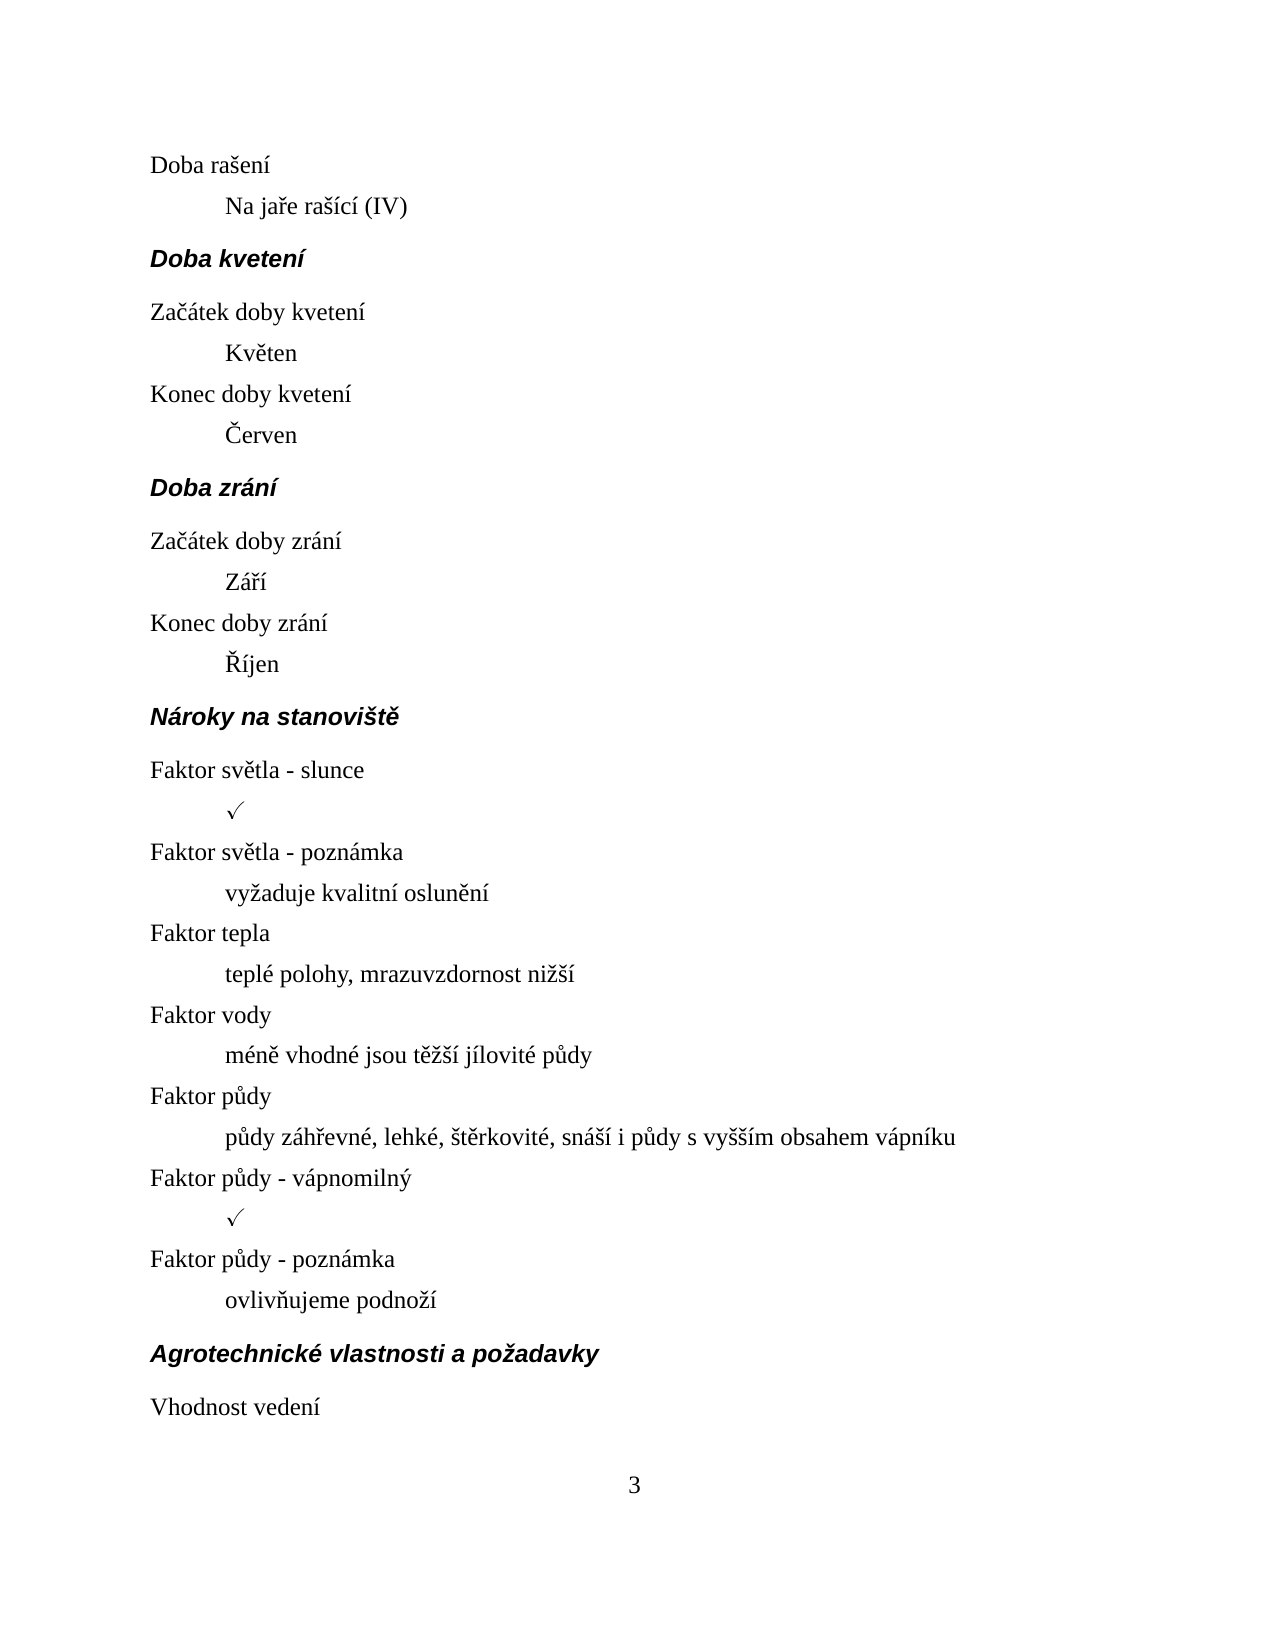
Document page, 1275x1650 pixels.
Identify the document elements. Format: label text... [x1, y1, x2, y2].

text Faktor půdy - vápnomilný [150, 1163, 1125, 1191]
text ✓ [225, 1203, 1125, 1232]
text Na jaře rašící (IV) [225, 191, 1125, 219]
text vyžaduje kvalitní oslunění [225, 878, 1125, 906]
text Konec doby zrání [150, 608, 1125, 637]
text ✓ [225, 796, 1125, 825]
text Květen [225, 338, 1125, 367]
text Faktor světla - slunce [150, 755, 1125, 784]
text Faktor půdy [150, 1081, 1125, 1110]
text Doba rašení [150, 150, 1125, 179]
text ovlivňujeme podnoží [225, 1285, 1125, 1314]
text Září [225, 567, 1125, 596]
subtitle Doba kvetení [150, 244, 1125, 273]
subtitle Nároky na stanoviště [150, 702, 1125, 731]
text Faktor světla - poznámka [150, 837, 1125, 866]
text Červen [225, 420, 1125, 448]
text Faktor půdy - poznámka [150, 1244, 1125, 1273]
subtitle Doba zrání [150, 473, 1125, 502]
text Říjen [225, 649, 1125, 677]
subtitle Agrotechnické vlastnosti a požadavky [150, 1339, 1125, 1367]
text méně vhodné jsou těžší jílovité půdy [225, 1041, 1125, 1069]
text Začátek doby kvetení [150, 297, 1125, 326]
text půdy záhřevné, lehké, štěrkovité, snáší i půdy s vyšším obsahem vápníku [225, 1122, 1125, 1151]
text Faktor vody [150, 1000, 1125, 1028]
text teplé polohy, mrazuvzdornost nižší [225, 959, 1125, 988]
text Začátek doby zrání [150, 526, 1125, 555]
text Vhodnost vedení [150, 1392, 1125, 1420]
text Konec doby kvetení [150, 379, 1125, 408]
text Faktor tepla [150, 918, 1125, 947]
